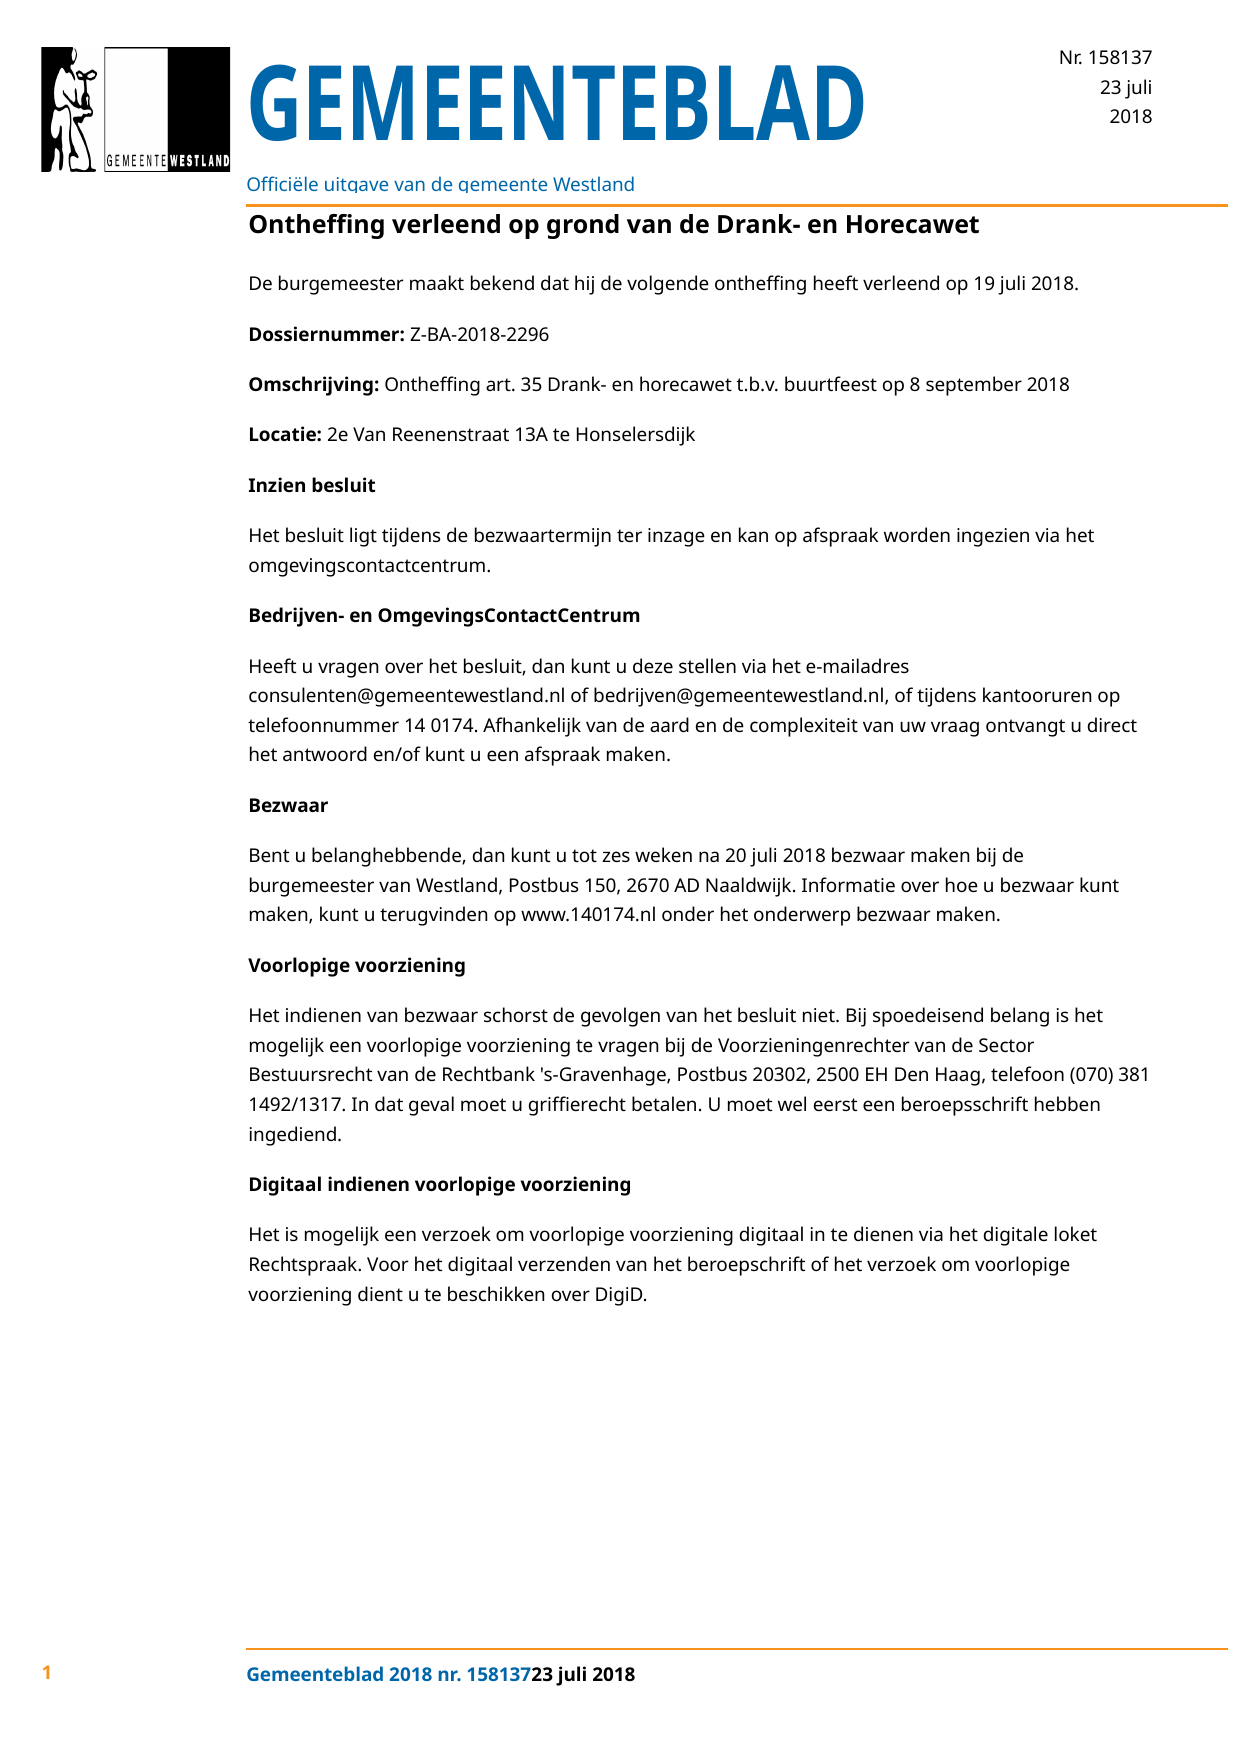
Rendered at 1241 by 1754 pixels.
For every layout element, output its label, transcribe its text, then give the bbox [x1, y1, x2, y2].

text Voorlopige voorziening [248, 952, 1152, 978]
text Het besluit ligt tijdens de bezwaartermijn ter inzage en kan op afspraak worden ingezien via het omgevingscontactcentrum. [248, 522, 1152, 578]
text Inzien besluit [248, 472, 1152, 498]
text Het is mogelijk een verzoek om voorlopige voorziening digitaal in te dienen via het digitale loket Rechtspraak. Voor het digitaal verzenden van het beroepschrift of het verzoek om voorlopige voorziening dient u te beschikken over DigiD. [248, 1222, 1152, 1306]
text Dossiernummer: Z-BA-2018-2296 [248, 321, 1152, 346]
text Bezwaar [248, 792, 1152, 818]
text Bent u belanghebbende, dan kunt u tot zes weken na 20 juli 2018 bezwaar maken bij de burgemeester van Westland, Postbus 150, 2670 AD Naaldwijk. Informatie over hoe u bezwaar kunt maken, kunt u terugvinden op www.140174.nl onder het onderwerp bezwaar maken. [248, 842, 1152, 927]
text Omschrijving: Ontheffing art. 35 Drank- en horecawet t.b.v. buurtfeest op 8 september 2018 [248, 371, 1152, 397]
text Digitaal indienen voorlopige voorziening [248, 1171, 1152, 1197]
text Ontheffing verleend op grond van de Drank- en Horecawet [248, 207, 1152, 241]
text De burgemeester maakt bekend dat hij de volgende ontheffing heeft verleend op 19 juli 2018. [248, 270, 1152, 296]
picture [41, 47, 231, 172]
text Het indienen van bezwaar schorst de gevolgen van het besluit niet. Bij spoedeisend belang is het mogelijk een voorlopige voorziening te vragen bij de Voorzieningenrechter van de Sector Bestuursrecht van de Rechtbank 's-Gravenhage, Postbus 20302, 2500 EH Den Haag, telefoon (070) 381 1492/1317. In dat geval moet u griffierecht betalen. U moet wel eerst een beroepsschrift hebben ingediend. [248, 1002, 1152, 1146]
text Heeft u vragen over het besluit, dan kunt u deze stellen via het e-mailadres consulenten@gemeentewestland.nl of bedrijven@gemeentewestland.nl, of tijdens kantooruren op telefoonnummer 14 0174. Afhankelijk van de aard en de complexiteit van uw vraag ontvangt u direct het antwoord en/of kunt u een afspraak maken. [248, 653, 1152, 767]
text Locatie: 2e Van Reenenstraat 13A te Honselersdijk [248, 422, 1152, 447]
text Bedrijven- en OmgevingsContactCentrum [248, 602, 1152, 628]
